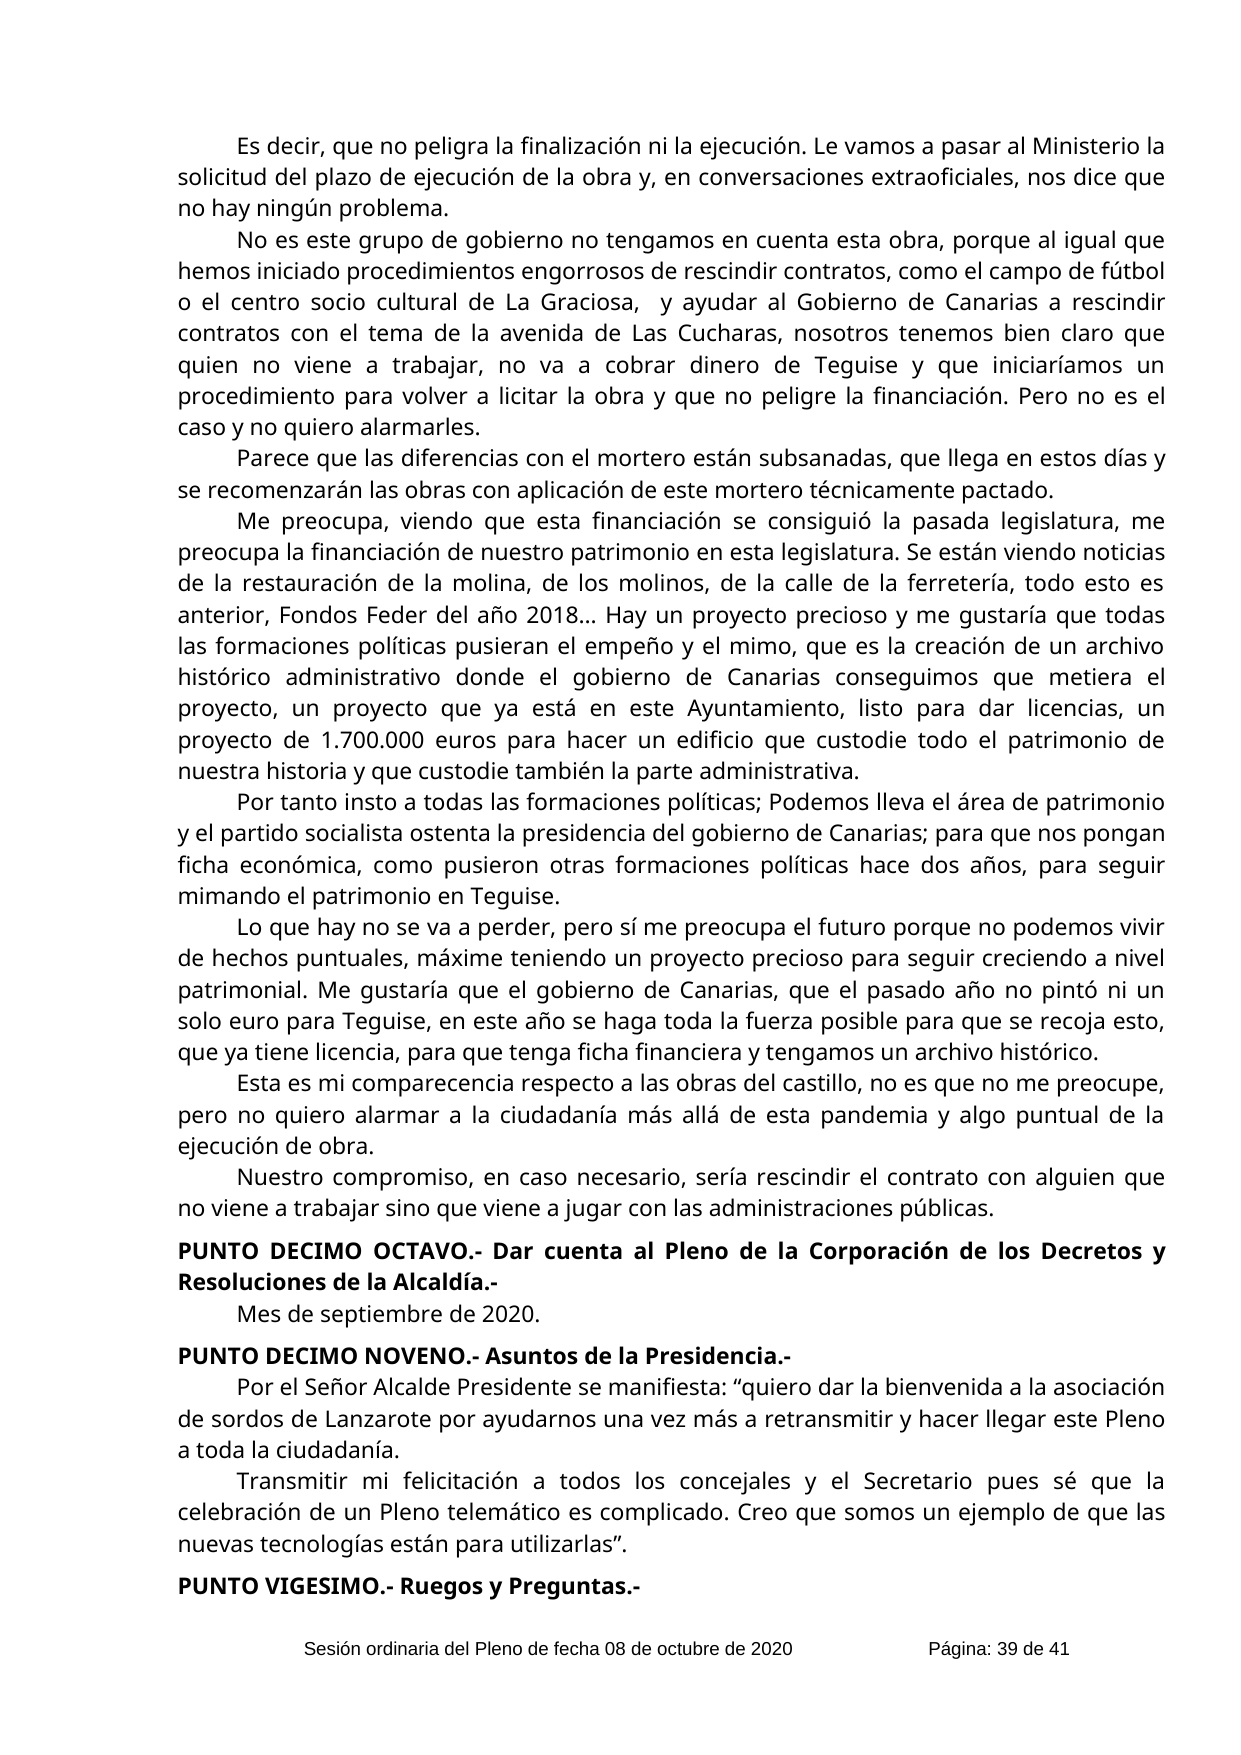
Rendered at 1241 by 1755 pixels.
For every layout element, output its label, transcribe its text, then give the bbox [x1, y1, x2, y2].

text PUNTO DECIMO NOVENO.- Asuntos de la Presidencia.- [177, 1340, 1167, 1371]
text Por tanto insto a todas las formaciones políticas; Podemos lleva el área de patrimonio y el partido socialista ostenta la presidencia del gobierno de Canarias; para que nos pongan ficha económica, como pusieron otras formaciones políticas hace dos años, para seguir mimando el patrimonio en Teguise. [177, 786, 1167, 911]
text Esta es mi comparecencia respecto a las obras del castillo, no es que no me preocupe, pero no quiero alarmar a la ciudadanía más allá de esta pandemia y algo puntual de la ejecución de obra. [177, 1067, 1167, 1161]
text Es decir, que no peligra la finalización ni la ejecución. Le vamos a pasar al Ministerio la solicitud del plazo de ejecución de la obra y, en conversaciones extraoficiales, nos dice que no hay ningún problema. [177, 130, 1167, 224]
text Me preocupa, viendo que esta financiación se consiguió la pasada legislatura, me preocupa la financiación de nuestro patrimonio en esta legislatura. Se están viendo noticias de la restauración de la molina, de los molinos, de la calle de la ferretería, todo esto es anterior, Fondos Feder del año 2018… Hay un proyecto precioso y me gustaría que todas las formaciones políticas pusieran el empeño y el mimo, que es la creación de un archivo histórico administrativo donde el gobierno de Canarias conseguimos que metiera el proyecto, un proyecto que ya está en este Ayuntamiento, listo para dar licencias, un proyecto de 1.700.000 euros para hacer un edificio que custodie todo el patrimonio de nuestra historia y que custodie también la parte administrativa. [177, 505, 1167, 786]
text Nuestro compromiso, en caso necesario, sería rescindir el contrato con alguien que no viene a trabajar sino que viene a jugar con las administraciones públicas. [177, 1161, 1167, 1224]
text Transmitir mi felicitación a todos los concejales y el Secretario pues sé que la celebración de un Pleno telemático es complicado. Creo que somos un ejemplo de que las nuevas tecnologías están para utilizarlas”. [177, 1465, 1167, 1559]
text Por el Señor Alcalde Presidente se manifiesta: “quiero dar la bienvenida a la asociación de sordos de Lanzarote por ayudarnos una vez más a retransmitir y hacer llegar este Pleno a toda la ciudadanía. [177, 1371, 1167, 1465]
text Lo que hay no se va a perder, pero sí me preocupa el futuro porque no podemos vivir de hechos puntuales, máxime teniendo un proyecto precioso para seguir creciendo a nivel patrimonial. Me gustaría que el gobierno de Canarias, que el pasado año no pintó ni un solo euro para Teguise, en este año se haga toda la fuerza posible para que se recoja esto, que ya tiene licencia, para que tenga ficha financiera y tengamos un archivo histórico. [177, 911, 1167, 1067]
text Mes de septiembre de 2020. [177, 1297, 1167, 1329]
text PUNTO DECIMO OCTAVO.- Dar cuenta al Pleno de la Corporación de los Decretos y Resoluciones de la Alcaldía.- [177, 1235, 1167, 1297]
text PUNTO VIGESIMO.- Ruegos y Preguntas.- [177, 1570, 1167, 1601]
text Parece que las diferencias con el mortero están subsanadas, que llega en estos días y se recomenzarán las obras con aplicación de este mortero técnicamente pactado. [177, 442, 1167, 505]
text No es este grupo de gobierno no tengamos en cuenta esta obra, porque al igual que hemos iniciado procedimientos engorrosos de rescindir contratos, como el campo de fútbol o el centro socio cultural de La Graciosa, y ayudar al Gobierno de Canarias a rescindir contratos con el tema de la avenida de Las Cucharas, nosotros tenemos bien claro que quien no viene a trabajar, no va a cobrar dinero de Teguise y que iniciaríamos un procedimiento para volver a licitar la obra y que no peligre la financiación. Pero no es el caso y no quiero alarmarles. [177, 224, 1167, 442]
